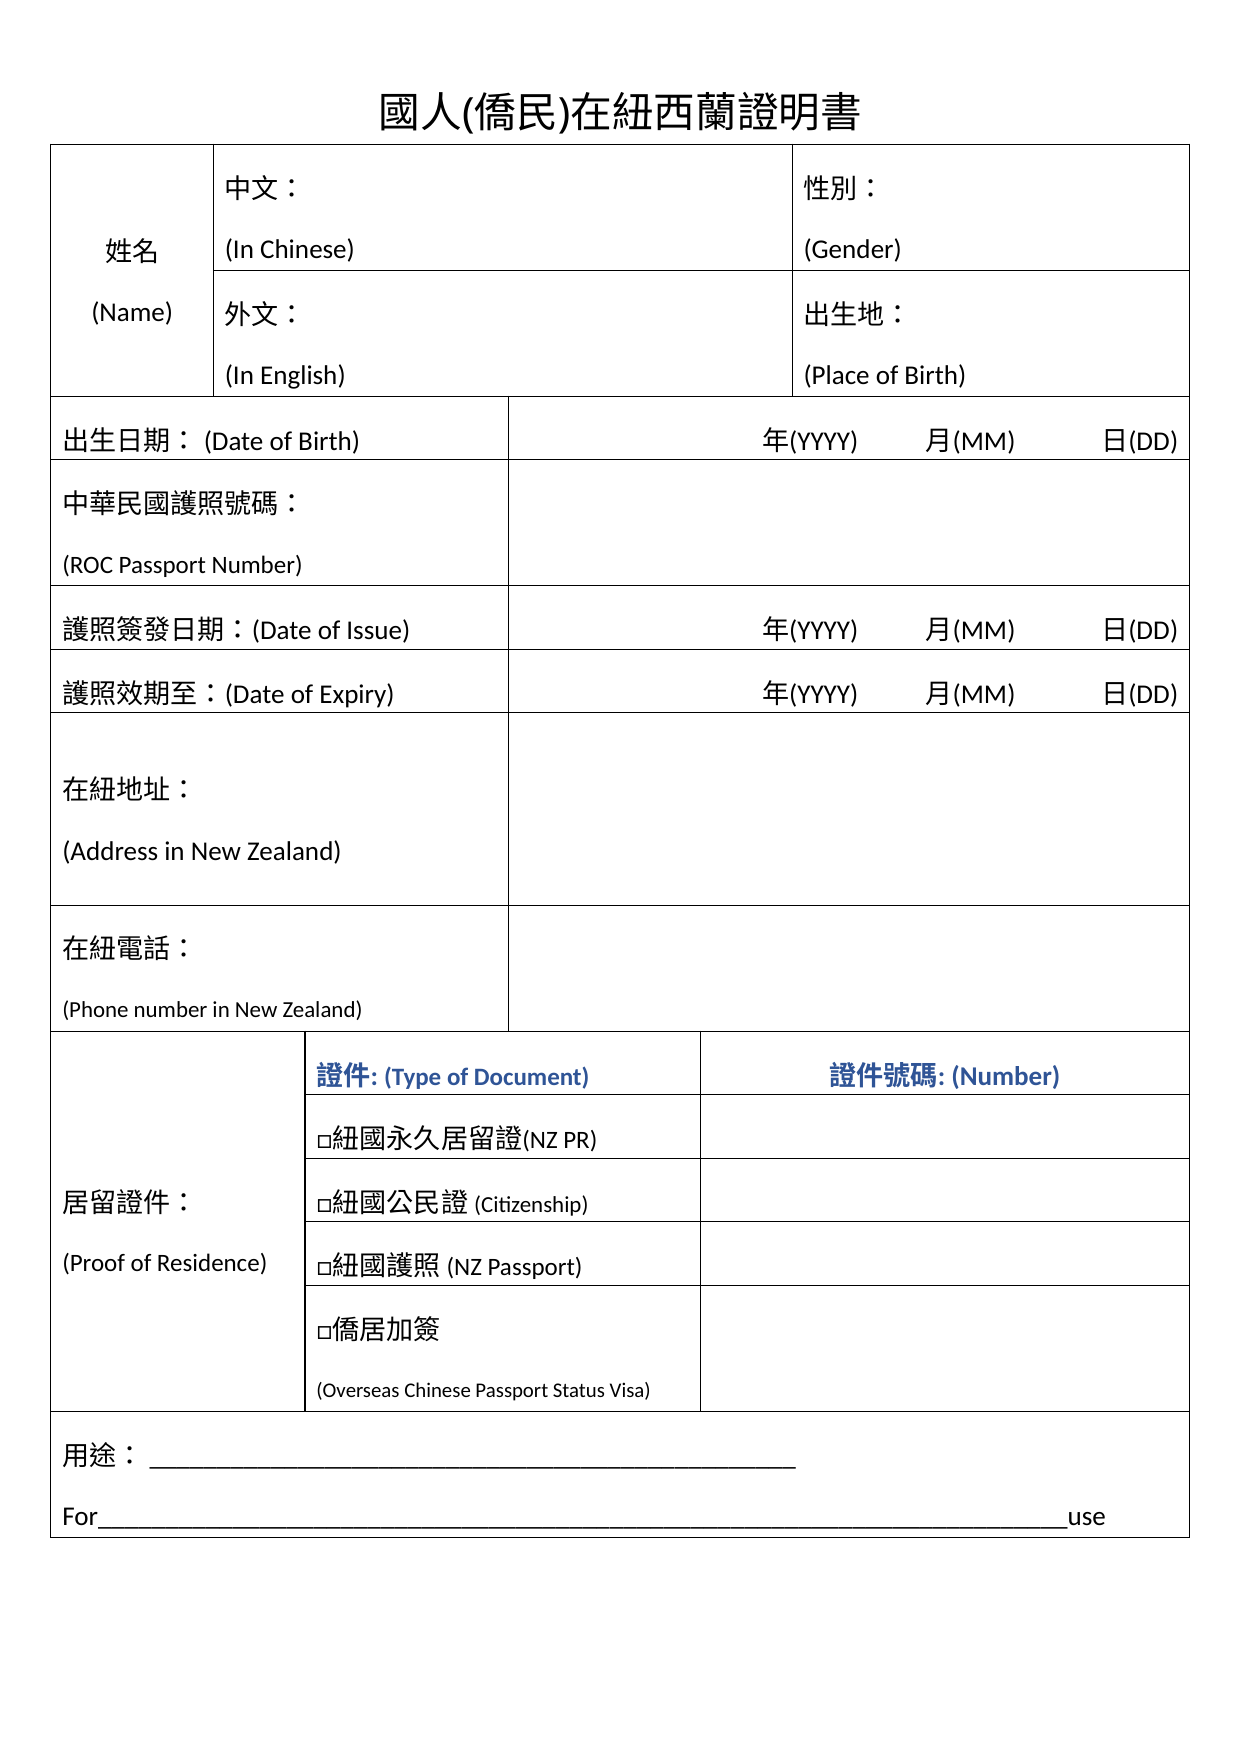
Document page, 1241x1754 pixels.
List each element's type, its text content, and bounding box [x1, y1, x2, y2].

table_cell □紐國護照 (NZ Passport) [306, 1222, 700, 1285]
table_cell □紐國公民證 (Citizenship) [306, 1159, 700, 1221]
table_cell 出生地： (Place of Birth) [793, 271, 1189, 396]
table_cell 中華民國護照號碼： (ROC Passport Number) [51, 460, 508, 585]
table_cell 年(YYYY) 月(MM) 日(DD) [509, 397, 1189, 459]
table_cell 用途： ________________________________________________ For________________________________________________________________________use [51, 1412, 1189, 1537]
table_cell [701, 1095, 1189, 1158]
table_header 姓名 (Name) [51, 145, 213, 396]
table_cell [509, 906, 1189, 1031]
table_cell [509, 460, 1189, 585]
table_cell [701, 1286, 1189, 1411]
table_cell [509, 713, 1189, 904]
table_cell □僑居加簽 (Overseas Chinese Passport Status Visa) [306, 1286, 700, 1411]
table_cell 在紐電話： (Phone number in New Zealand) [51, 906, 508, 1031]
table_cell [701, 1222, 1189, 1285]
table_cell □紐國永久居留證(NZ PR) [306, 1095, 700, 1158]
table_cell 出生日期： (Date of Birth) [51, 397, 508, 459]
table_cell 外文： (In English) [214, 271, 792, 396]
table_cell 護照簽發日期：(Date of Issue) [51, 586, 508, 649]
table_cell 證件號碼: (Number) [701, 1032, 1189, 1094]
table_cell 年(YYYY) 月(MM) 日(DD) [509, 586, 1189, 649]
table_cell [701, 1159, 1189, 1221]
table_cell 在紐地址： (Address in New Zealand) [51, 713, 508, 904]
table_cell 年(YYYY) 月(MM) 日(DD) [509, 650, 1189, 712]
table_header 性別： (Gender) [793, 145, 1189, 269]
table_cell 護照效期至：(Date of Expiry) [51, 650, 508, 712]
table_header 中文： (In Chinese) [214, 145, 792, 269]
table_cell 居留證件： (Proof of Residence) [51, 1032, 304, 1411]
table_cell 證件: (Type of Document) [306, 1032, 700, 1094]
